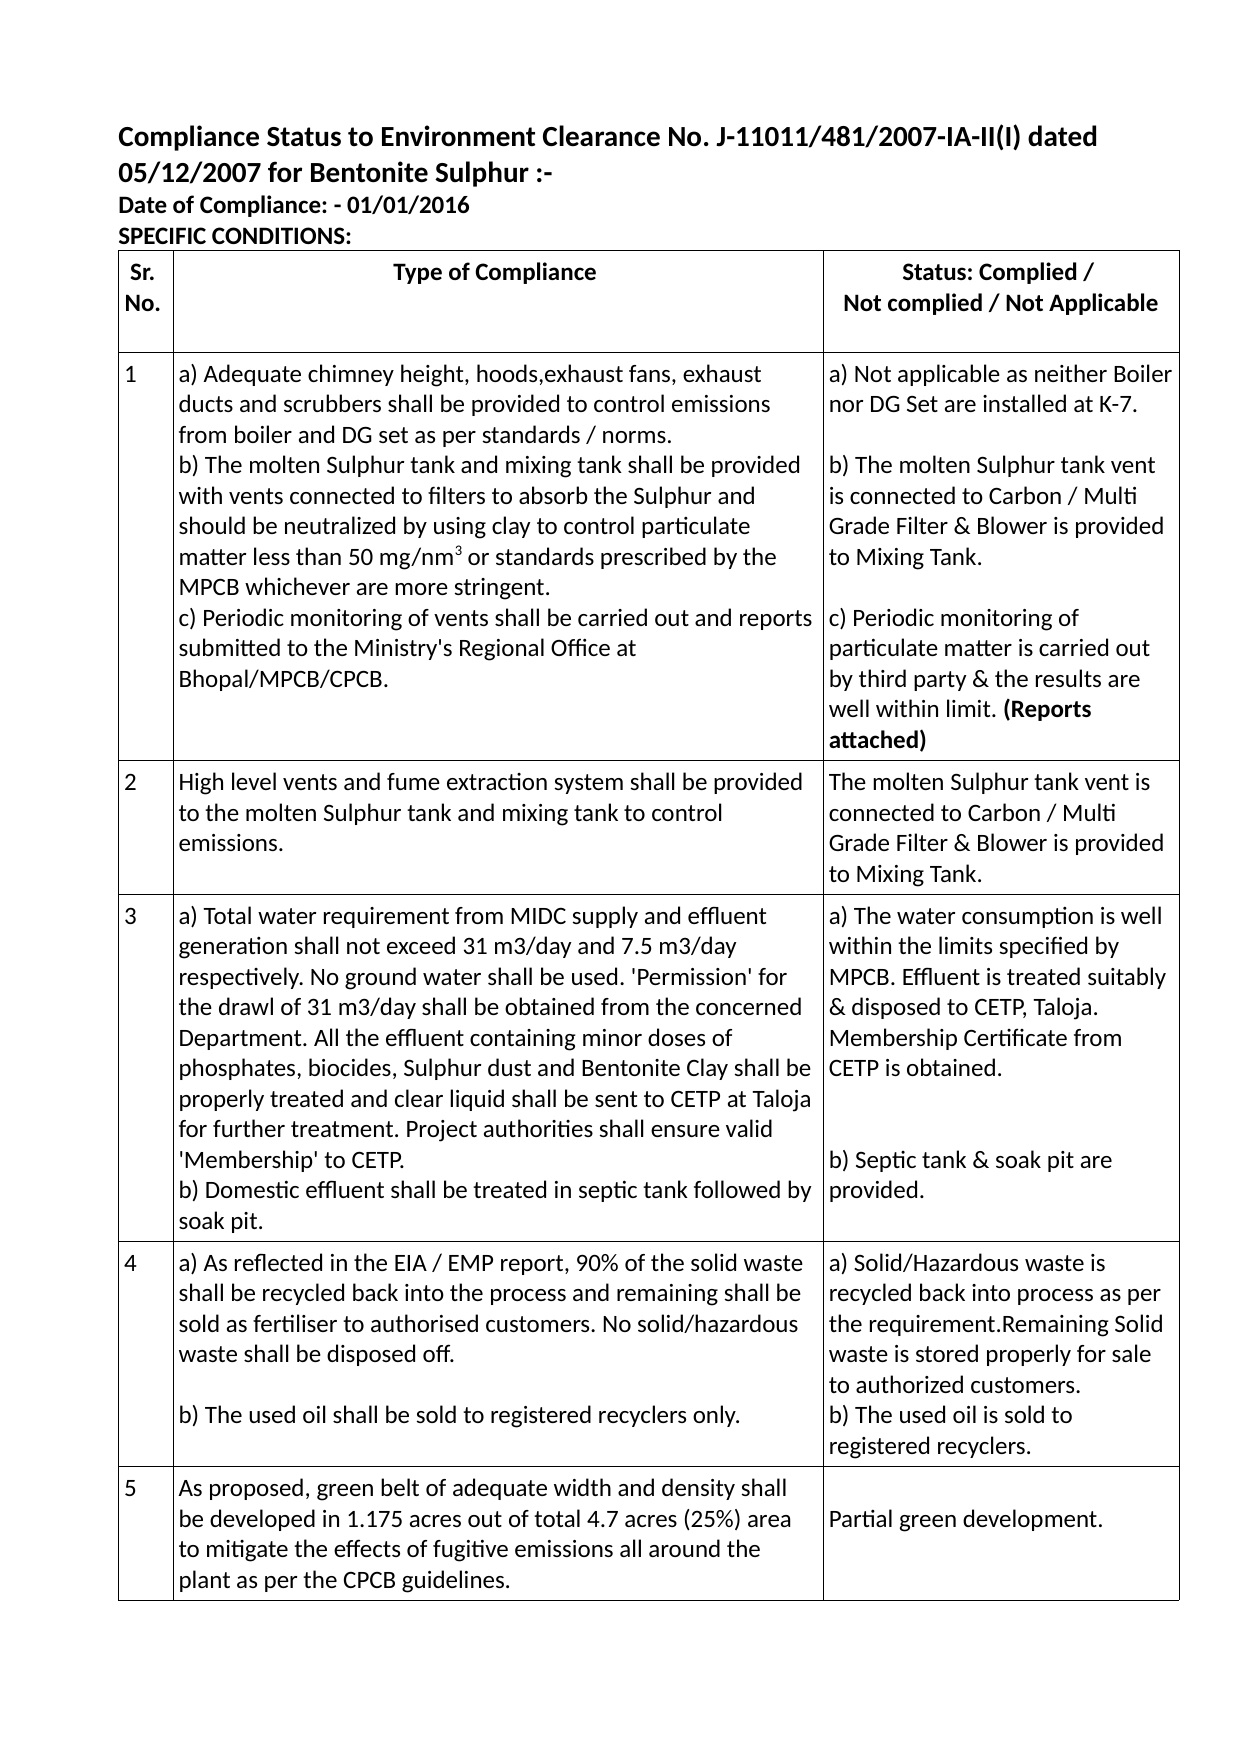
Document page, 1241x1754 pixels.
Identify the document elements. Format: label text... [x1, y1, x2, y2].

table_cell As proposed, green belt of adequate width and density shall be developed in 1.175 acres out of total 4.7 acres (25%) area to mitigate the effects of fugitive emissions all around the plant as per the CPCB guidelines. [174, 1467, 823, 1600]
table_cell a) Total water requirement from MIDC supply and effluent generation shall not exceed 31 m3/day and 7.5 m3/day respectively. No ground water shall be used. 'Permission' for the drawl of 31 m3/day shall be obtained from the concerned Department. All the effluent containing minor doses of phosphates, biocides, Sulphur dust and Bentonite Clay shall be properly treated and clear liquid shall be sent to CETP at Taloja for further treatment. Project authorities shall ensure valid 'Membership' to CETP. b) Domestic effluent shall be treated in septic tank followed by soak pit. [174, 895, 823, 1241]
table_cell 4 [119, 1242, 173, 1466]
text Compliance Status to Environment Clearance No. J-11011/481/2007-IA-II(I) dated 05/12/2007 for Bentonite Sulphur :- [118, 118, 1122, 189]
table_cell 5 [119, 1467, 173, 1600]
table_header Type of Compliance [174, 251, 823, 352]
table_cell a) The water consumption is well within the limits specified by MPCB. Effluent is treated suitably & disposed to CETP, Taloja. Membership Certificate from CETP is obtained. b) Septic tank & soak pit are provided. [824, 895, 1179, 1241]
table_cell a) As reflected in the EIA / EMP report, 90% of the solid waste shall be recycled back into the process and remaining shall be sold as fertiliser to authorised customers. No solid/hazardous waste shall be disposed off. b) The used oil shall be sold to registered recyclers only. [174, 1242, 823, 1466]
table_cell 3 [119, 895, 173, 1241]
table_cell Partial green development. [824, 1467, 1179, 1600]
table_cell High level vents and fume extraction system shall be provided to the molten Sulphur tank and mixing tank to control emissions. [174, 761, 823, 894]
table_cell a) Solid/Hazardous waste is recycled back into process as per the requirement.Remaining Solid waste is stored properly for sale to authorized customers. b) The used oil is sold to registered recyclers. [824, 1242, 1179, 1466]
table_cell The molten Sulphur tank vent is connected to Carbon / Multi Grade Filter & Blower is provided to Mixing Tank. [824, 761, 1179, 894]
text Date of Compliance: - 01/01/2016 [118, 189, 1122, 220]
table_cell a) Not applicable as neither Boiler nor DG Set are installed at K-7. b) The molten Sulphur tank vent is connected to Carbon / Multi Grade Filter & Blower is provided to Mixing Tank. c) Periodic monitoring of particulate matter is carried out by third party & the results are well within limit. (Reports attached) [824, 353, 1179, 760]
text SPECIFIC CONDITIONS: [118, 220, 1122, 250]
table_header Status: Complied / Not complied / Not Applicable [824, 251, 1179, 352]
table_cell a) Adequate chimney height, hoods,exhaust fans, exhaust ducts and scrubbers shall be provided to control emissions from boiler and DG set as per standards / norms. b) The molten Sulphur tank and mixing tank shall be provided with vents connected to filters to absorb the Sulphur and should be neutralized by using clay to control particulate matter less than 50 mg/nm3 or standards prescribed by the MPCB whichever are more stringent. c) Periodic monitoring of vents shall be carried out and reports submitted to the Ministry's Regional Office at Bhopal/MPCB/CPCB. [174, 353, 823, 760]
table_cell 2 [119, 761, 173, 894]
table_header Sr. No. [119, 251, 173, 352]
table_cell 1 [119, 353, 173, 760]
